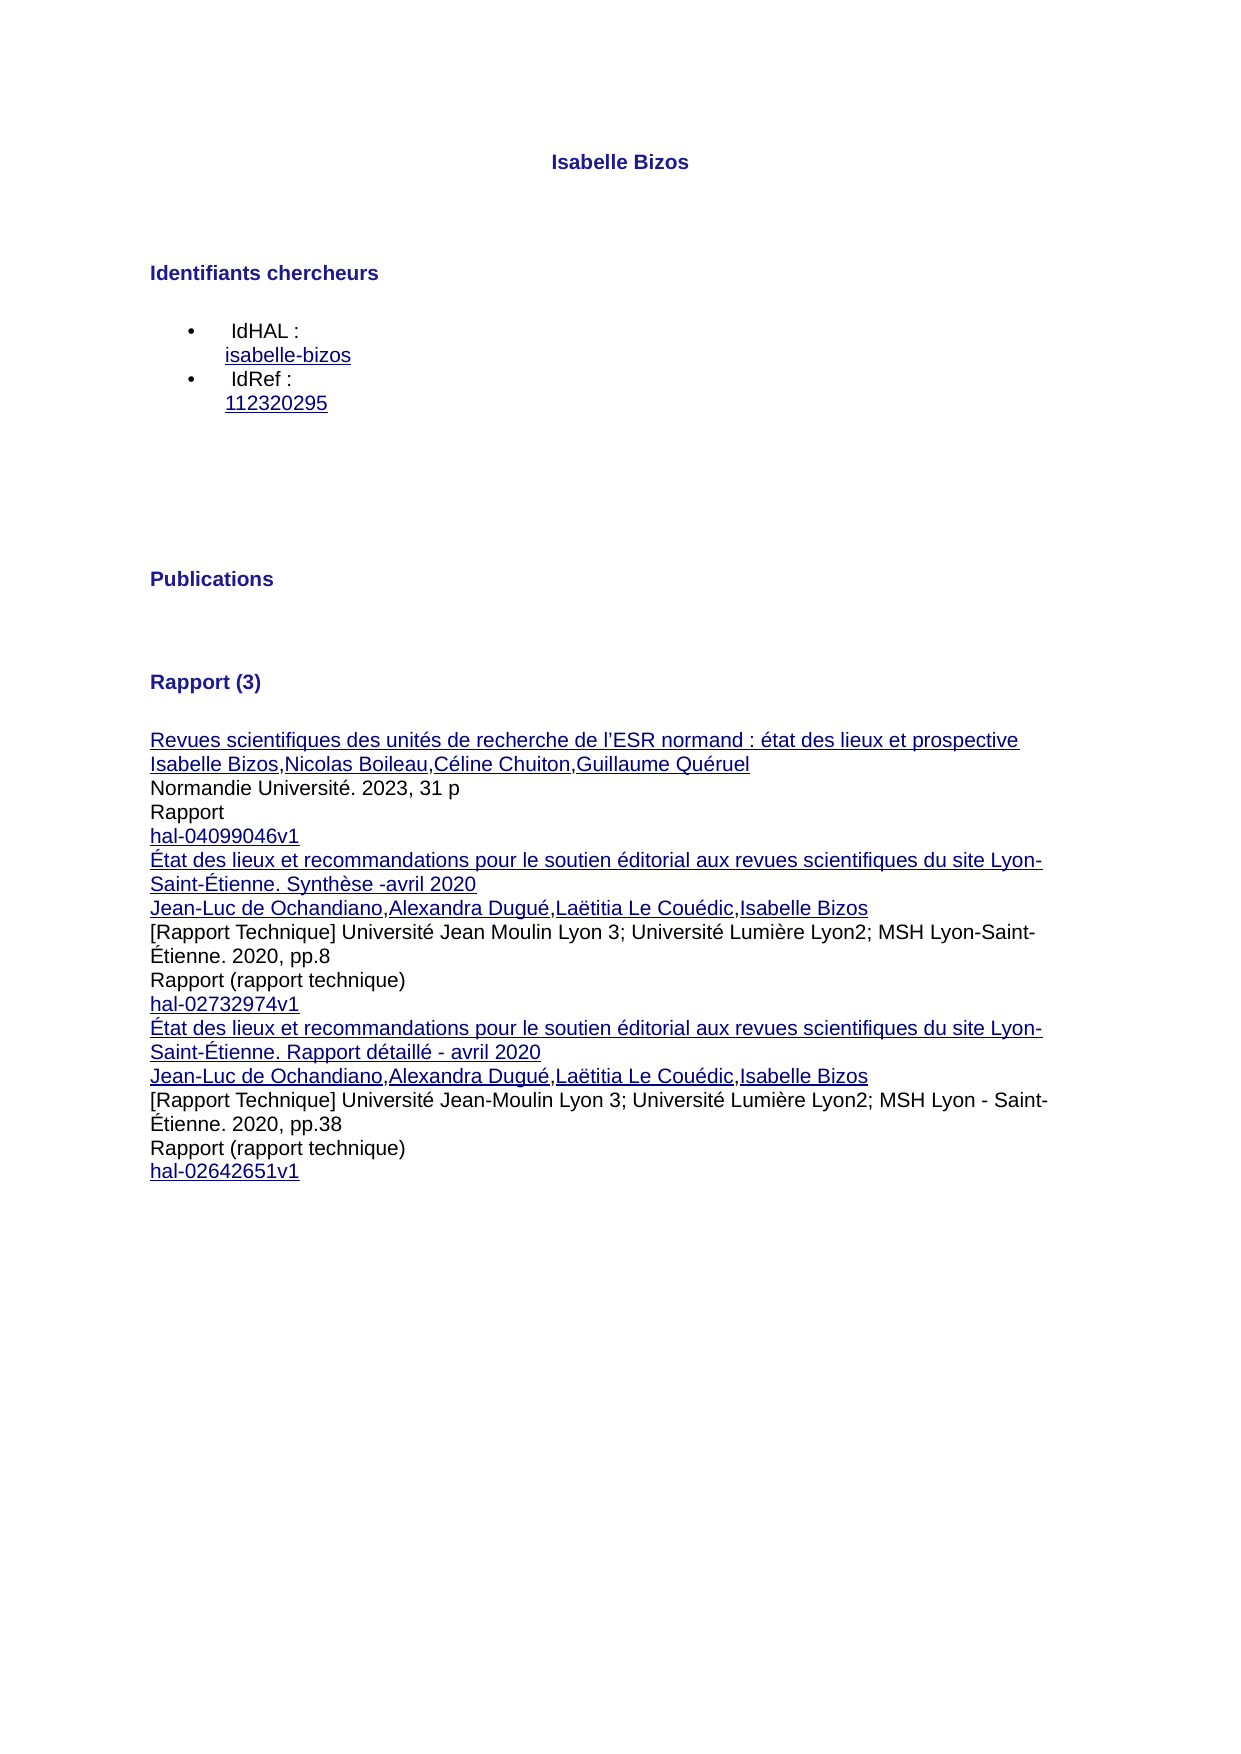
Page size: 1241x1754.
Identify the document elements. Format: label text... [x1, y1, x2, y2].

table_cell État des lieux et recommandations pour le soutien éditorial aux revues scientifiques du site Lyon-Saint-Étienne. Rapport détaillé - avril 2020 Jean-Luc de Ochandiano,Alexandra Dugué,Laëtitia Le Couédic,Isabelle Bizos [Rapport Technique] Université Jean-Moulin Lyon 3; Université Lumière Lyon2; MSH Lyon - Saint-Étienne. 2020, pp.38 Rapport (rapport technique) hal-02642651v1 [150, 1016, 1090, 1183]
subtitle Publications [150, 567, 1090, 591]
list 112320295 [187, 391, 1090, 414]
list IdHAL : [187, 319, 1090, 343]
table_cell État des lieux et recommandations pour le soutien éditorial aux revues scientifiques du site Lyon-Saint-Étienne. Synthèse -avril 2020 Jean-Luc de Ochandiano,Alexandra Dugué,Laëtitia Le Couédic,Isabelle Bizos [Rapport Technique] Université Jean Moulin Lyon 3; Université Lumière Lyon2; MSH Lyon-Saint-Étienne. 2020, pp.8 Rapport (rapport technique) hal-02732974v1 [150, 848, 1090, 1016]
subtitle Identifiants chercheurs [150, 260, 1090, 284]
list IdRef : [187, 367, 1090, 391]
subtitle Isabelle Bizos [150, 150, 1090, 174]
list isabelle-bizos [187, 343, 1090, 367]
subtitle Rapport (3) [150, 670, 1090, 694]
table_header Revues scientifiques des unités de recherche de l’ESR normand : état des lieux et prospective Isabelle Bizos,Nicolas Boileau,Céline Chuiton,Guillaume Quéruel Normandie Université. 2023, 31 p Rapport hal-04099046v1 [150, 728, 1090, 848]
